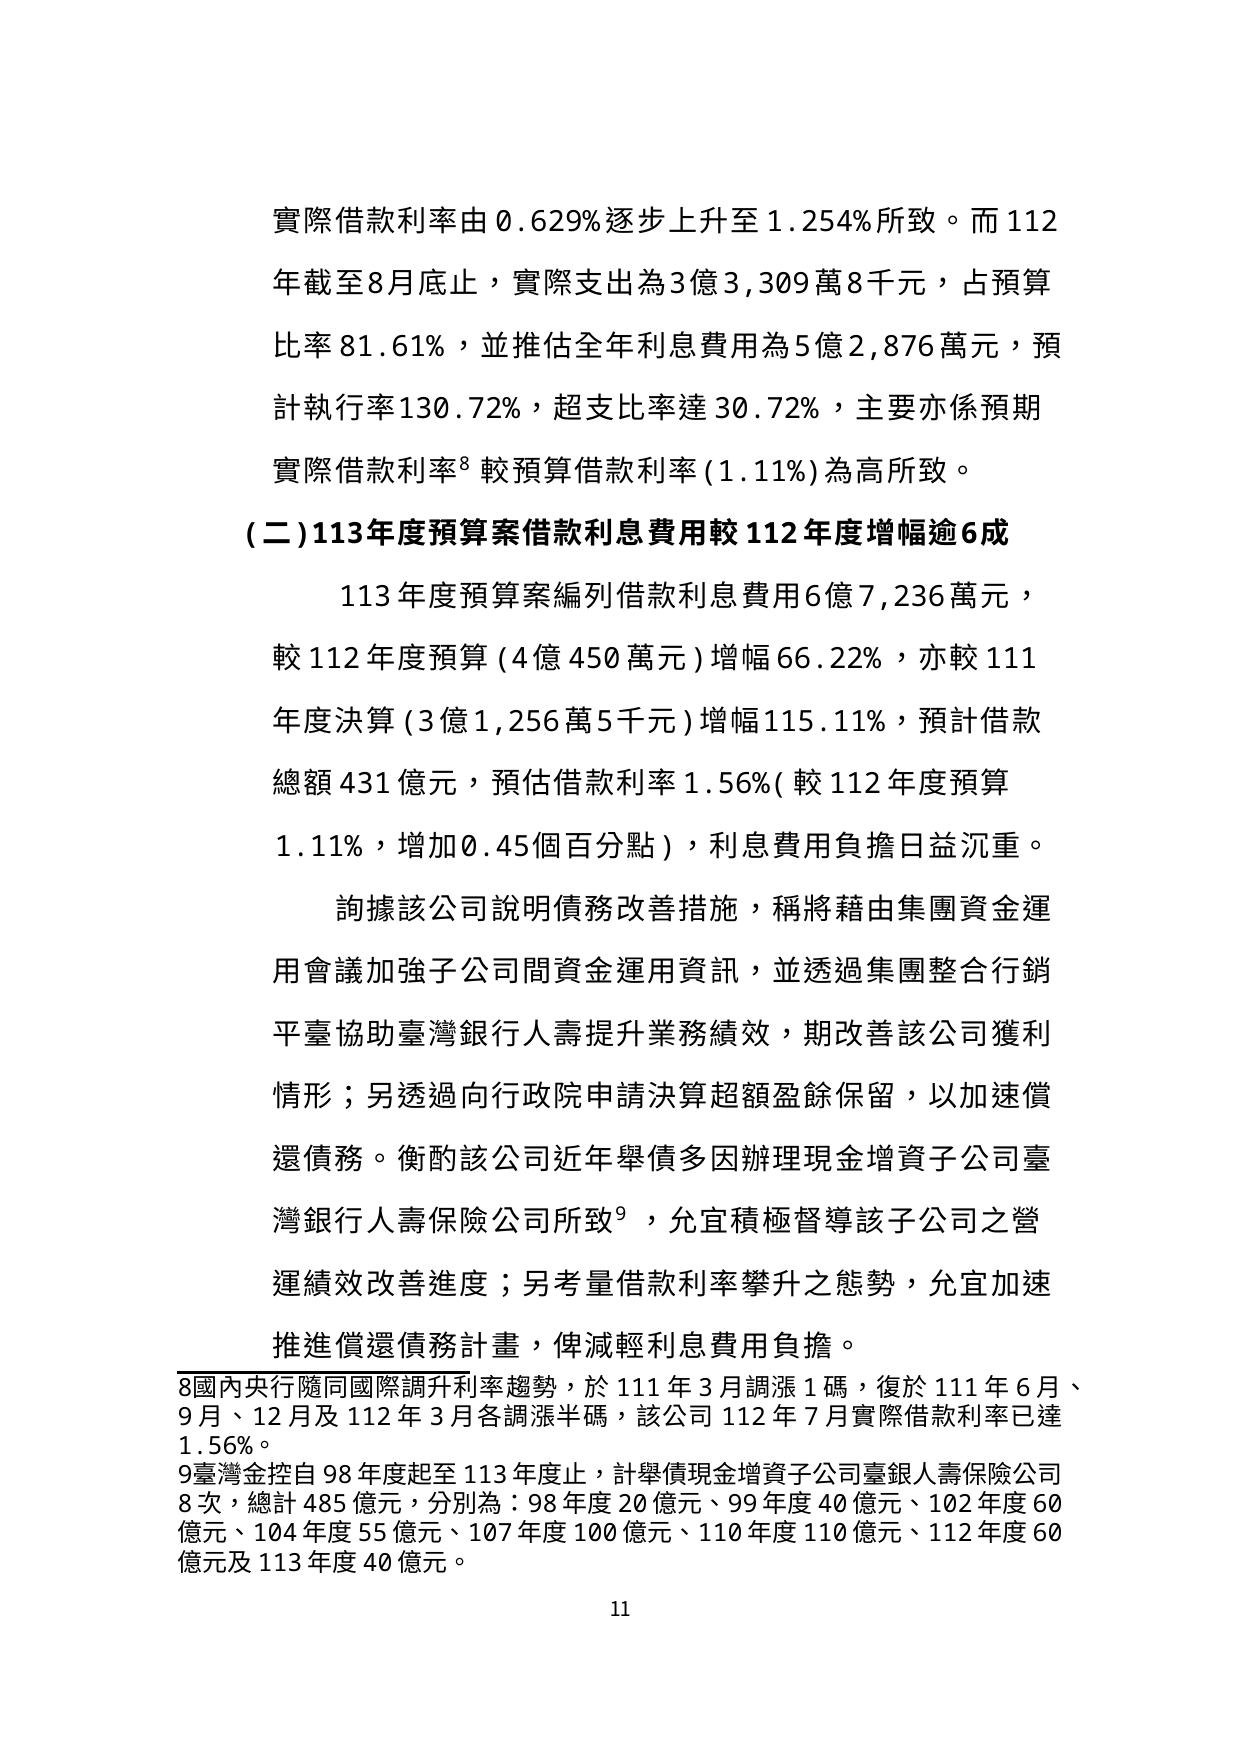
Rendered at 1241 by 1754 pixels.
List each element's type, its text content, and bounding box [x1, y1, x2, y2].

text 詢據該公司說明債務改善措施，稱將藉由集團資金運用會議加強子公司間資金運用資訊，並透過集團整合行銷平臺協助臺灣銀行人壽提升業務績效，期改善該公司獲利情形；另透過向行政院申請決算超額盈餘保留，以加速償還債務。衡酌該公司近年舉債多因辦理現金增資子公司臺灣銀行人壽保險公司所致，允宜積極督導該子公司之營運績效改善進度；另考量借款利率攀升之態勢，允宜加速推進償還債務計畫，俾減輕利息費用負擔。 [266, 865, 1063, 1365]
text 參據臺灣金控近年度借款利息費用之預、決算情形(詳表1)，108年度至112年度借款總額均低於400億元，113年度預算案因新增現金增資子公司臺灣銀行人壽保險公司40億元而將增至431億元。借款利息費用決算數由109年度1.66億元逐年攀升至111年度3.13億元，增幅87.81%，112年截至8月底止實支數已達3.30億元，主要係借款利率上升所致。其中111年度(3億1,256萬5千元)較110年度(2億419萬9千元)增幅53.07%，係全年實際借款利率由0.629%逐步上升至1.254%所致。而112年截至8月底止，實際支出為3億3,309萬8千元，占預算比率81.61%，並推估全年利息費用為5億2,876萬元，預計執行率130.72%，超支比率達30.72%，主要亦係預期實際借款利率較預算借款利率(1.11%)為高所致。 [266, 177, 1063, 490]
text 國內央行隨同國際調升利率趨勢，於111年3月調漲1碼，復於111年6月、9月、12月及112年3月各調漲半碼，該公司112年7月實際借款利率已達1.56%。 [177, 1373, 1063, 1460]
text 113年度預算案編列借款利息費用6億7,236萬元，較112年度預算(4億450萬元)增幅66.22%，亦較111年度決算(3億1,256萬5千元)增幅115.11%，預計借款總額431億元，預估借款利率1.56%(較112年度預算1.11%，增加0.45個百分點)，利息費用負擔日益沉重。 [266, 552, 1063, 865]
text 臺灣金控自98年度起至113年度止，計舉債現金增資子公司臺銀人壽保險公司8次，總計485億元，分別為：98年度20億元、99年度40億元、102年度60億元、104年度55億元、107年度100億元、110年度110億元、112年度60億元及113年度40億元。 [177, 1460, 1063, 1577]
text (二)113年度預算案借款利息費用較112年度增幅逾6成 [236, 490, 1063, 552]
